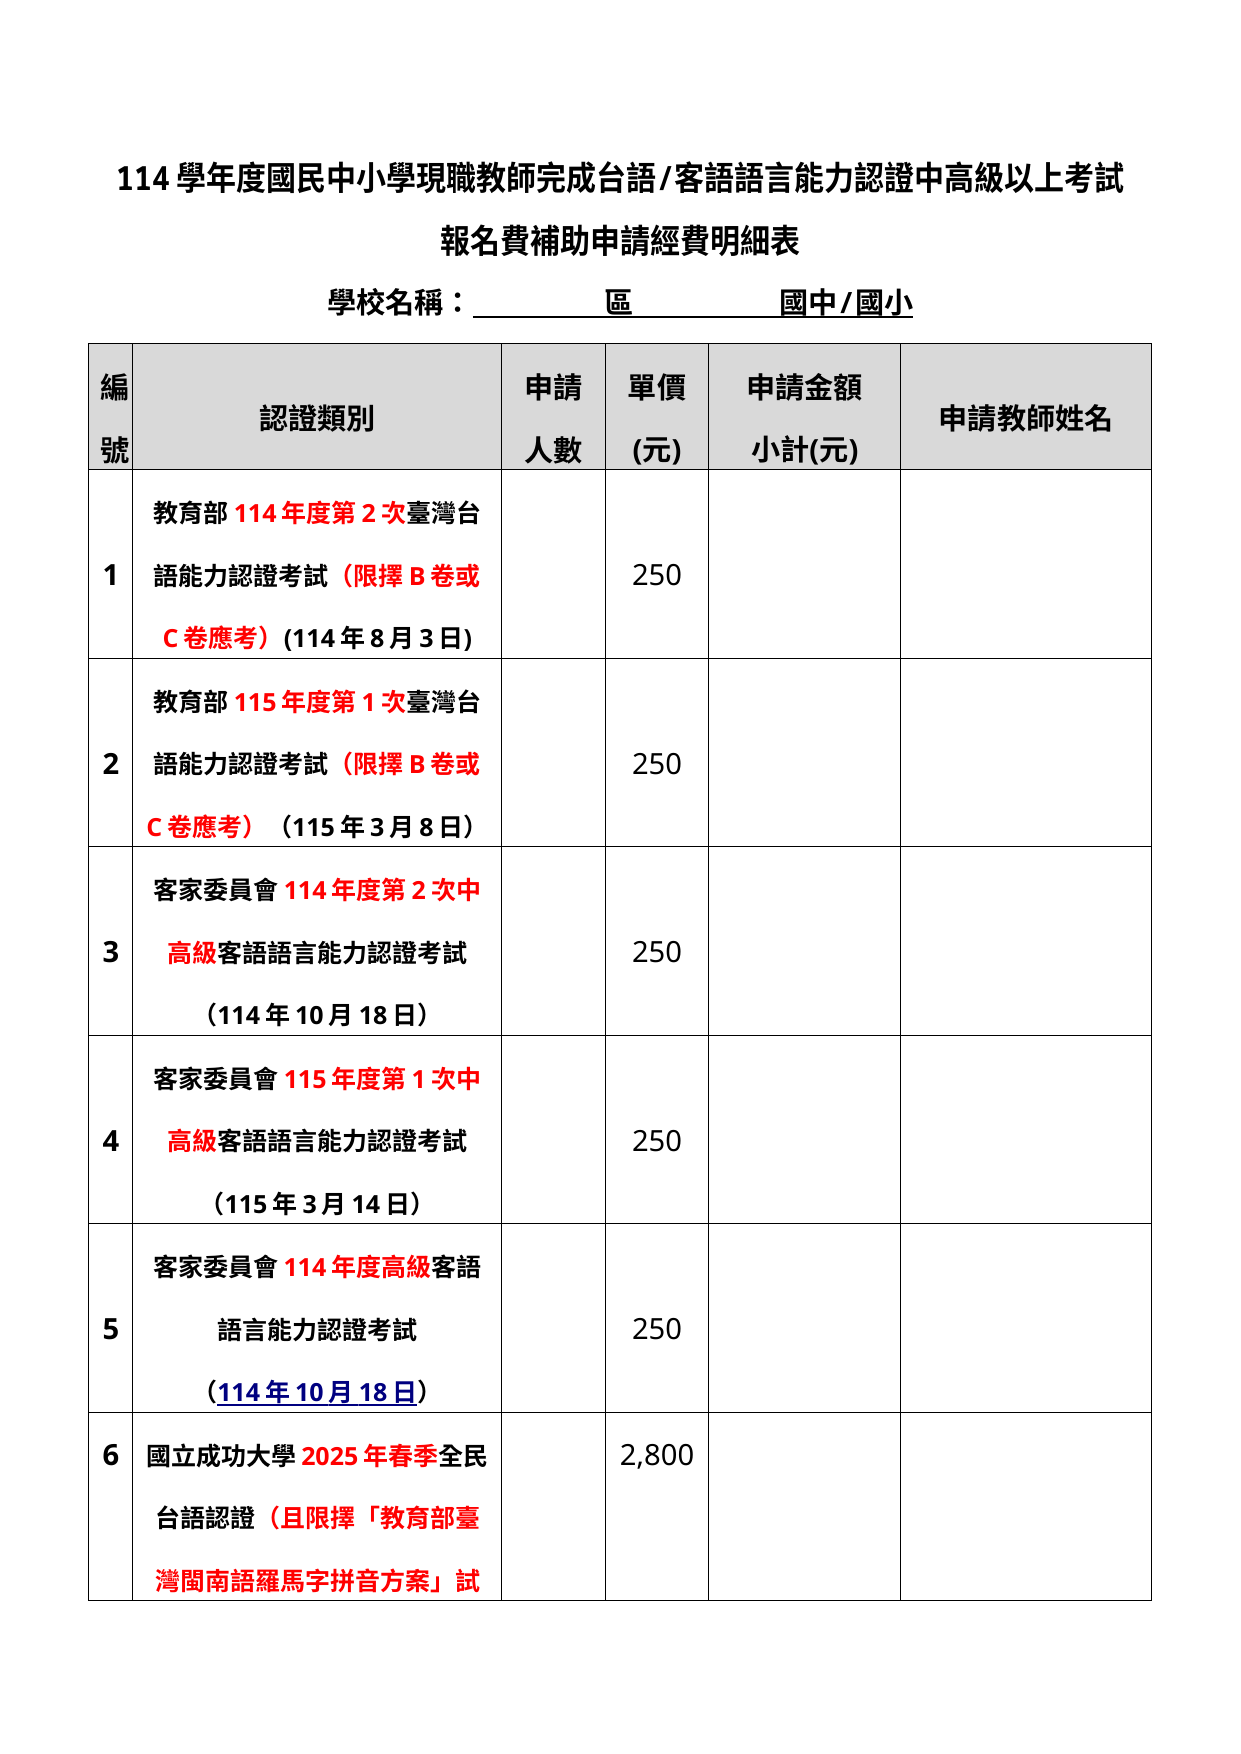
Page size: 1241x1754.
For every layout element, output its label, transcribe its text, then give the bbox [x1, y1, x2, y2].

table_cell [901, 1413, 1151, 1600]
table_cell [709, 659, 900, 846]
table_header 申請人數 [502, 344, 605, 469]
table_header 申請金額 小計(元) [709, 344, 900, 469]
table_cell 2 [89, 659, 132, 846]
table_cell [709, 1036, 900, 1223]
table_cell [502, 1413, 605, 1600]
table_cell [502, 659, 605, 846]
table_cell [901, 470, 1151, 658]
text 學校名稱： 區 國中/國小 [75, 259, 1165, 322]
table_cell 教育部114年度第2次臺灣台語能力認證考試（限擇B卷或C卷應考）(114年8月3日) [133, 470, 501, 658]
table_cell 6 [89, 1413, 132, 1600]
table_cell 教育部115年度第1次臺灣台語能力認證考試（限擇B卷或C卷應考）（115年3月8日） [133, 659, 501, 846]
table_cell 客家委員會114年度第2次中高級客語語言能力認證考試 （114年10月18日） [133, 847, 501, 1035]
table_cell 4 [89, 1036, 132, 1223]
table_header 單價(元) [606, 344, 708, 469]
table_cell 1 [89, 470, 132, 658]
table_cell [901, 847, 1151, 1035]
table_cell [502, 1036, 605, 1223]
table_cell 250 [606, 847, 708, 1035]
table_cell [709, 847, 900, 1035]
table_cell [502, 470, 605, 658]
table_cell 2,800 [606, 1413, 708, 1600]
table_cell 國立成功大學2025年春季全民台語認證（且限擇「教育部臺灣閩南語羅馬字拼音方案」試 [133, 1413, 501, 1600]
table_header 認證類別 [133, 344, 501, 469]
table_cell [502, 1224, 605, 1412]
table_cell [502, 847, 605, 1035]
table_cell 客家委員會115年度第1次中高級客語語言能力認證考試 （115年3月14日） [133, 1036, 501, 1223]
table_cell 250 [606, 1224, 708, 1412]
table_cell 客家委員會114年度高級客語語言能力認證考試 （114年10月18日） [133, 1224, 501, 1412]
text 報名費補助申請經費明細表 [75, 197, 1165, 259]
table_header 申請教師姓名 [901, 344, 1151, 469]
table_cell [901, 1036, 1151, 1223]
table_cell 5 [89, 1224, 132, 1412]
table_cell 250 [606, 470, 708, 658]
table_cell [901, 659, 1151, 846]
text 114學年度國民中小學現職教師完成台語/客語語言能力認證中高級以上考試 [75, 134, 1165, 197]
table_cell [709, 1224, 900, 1412]
table_cell [901, 1224, 1151, 1412]
table_cell 3 [89, 847, 132, 1035]
table_cell [709, 470, 900, 658]
table_cell [709, 1413, 900, 1600]
table_cell 250 [606, 659, 708, 846]
table_header 編號 [89, 344, 132, 469]
table_cell 250 [606, 1036, 708, 1223]
